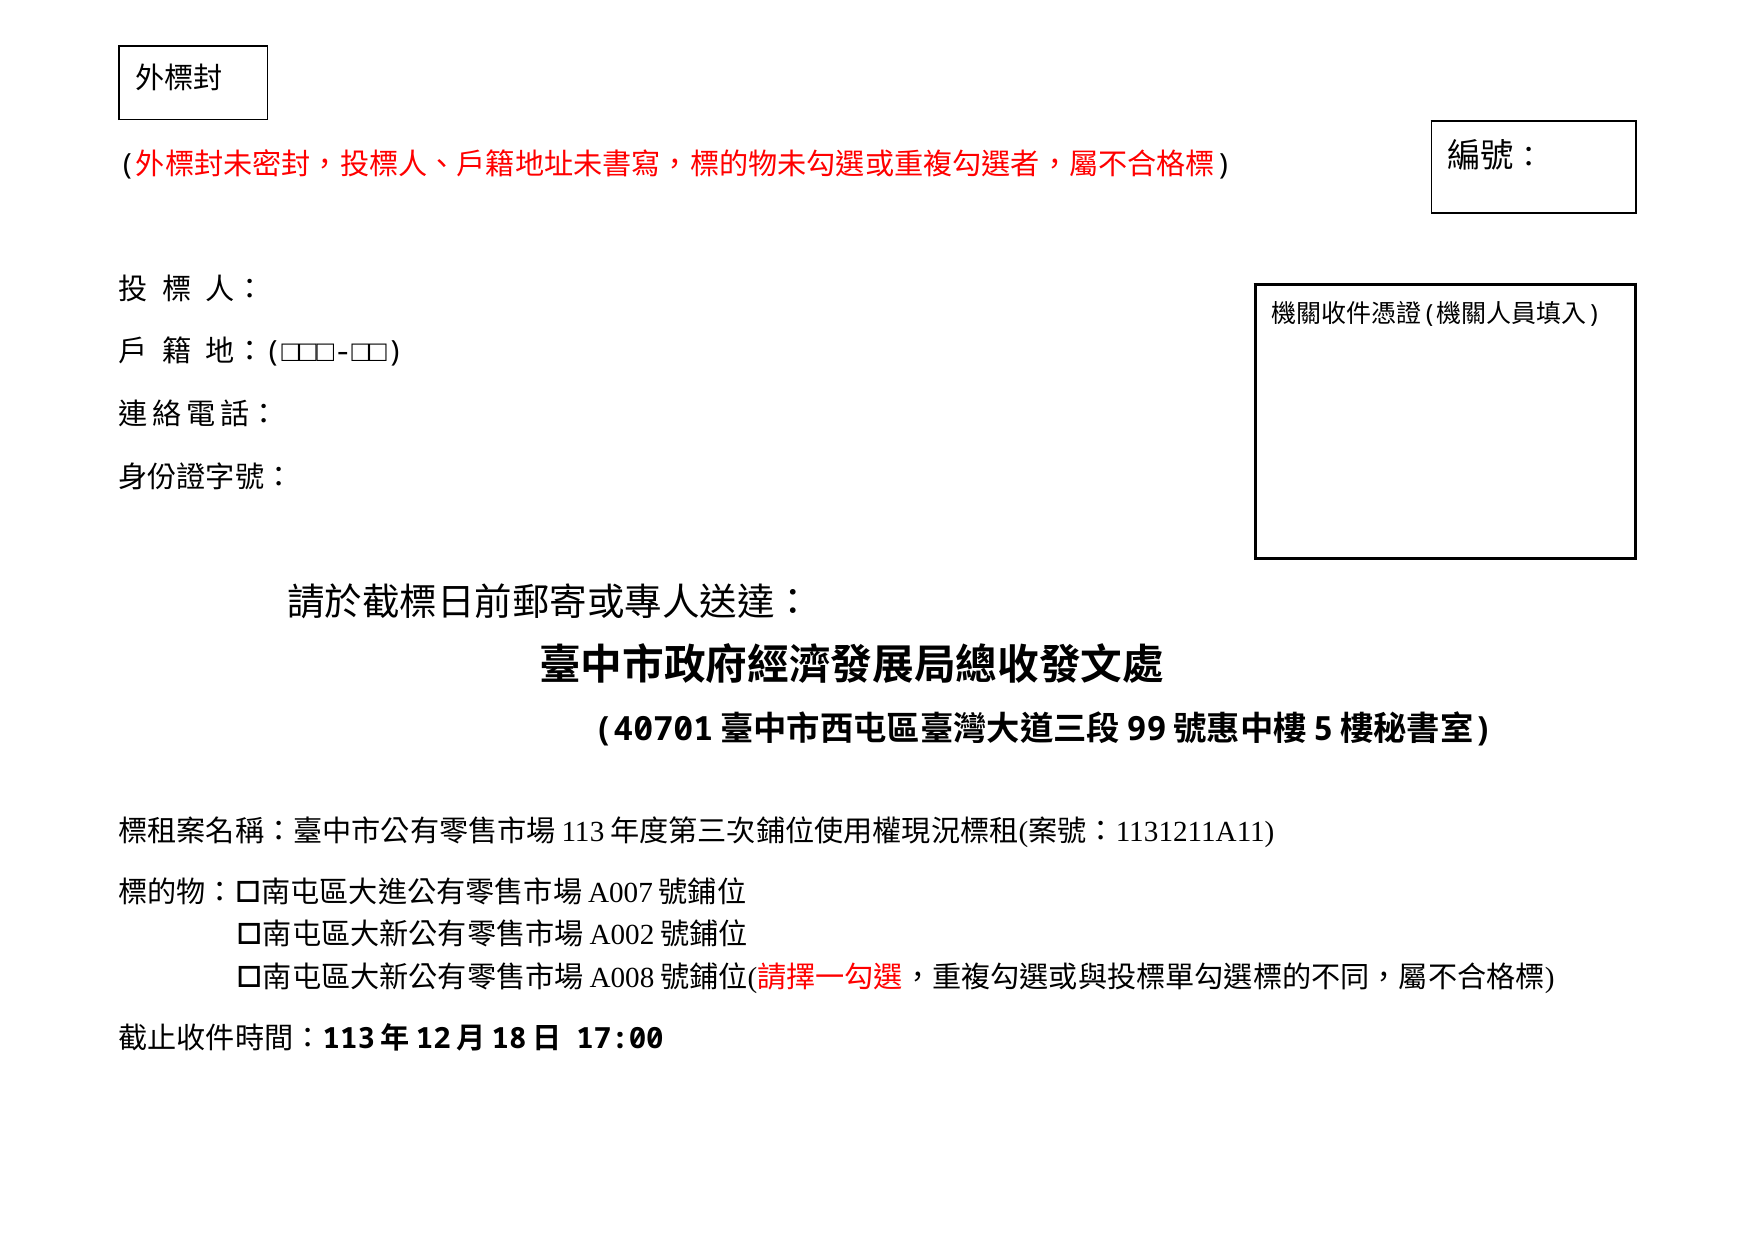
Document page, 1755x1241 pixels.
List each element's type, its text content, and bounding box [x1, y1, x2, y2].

text 身份證字號： [118, 433, 1253, 495]
text 請於截標日前郵寄或專人送達： [118, 558, 1636, 620]
text (外標封未密封，投標人、戶籍地址未書寫，標的物未勾選或重複勾選者，屬不合格標) [118, 120, 1431, 183]
text 外標封 [135, 54, 252, 96]
text 標的物：南屯區大進公有零售市場A007號鋪位 南屯區大新公有零售市場A002號鋪位 南屯區大新公有零售市場A008號鋪位(請擇一勾選，重複勾選或與投標單勾選標的不同，屬不合格標) [118, 869, 1636, 996]
text 標租案名稱：臺中市公有零售市場113年度第三次鋪位使用權現況標租(案號：1131211A11) [118, 808, 1636, 850]
text 截止收件時間：113年12月18日 17:00 [118, 1014, 1636, 1057]
text 連絡電話： [118, 370, 1253, 433]
text [1432, 122, 1635, 212]
text (40701臺中市西屯區臺灣大道三段99號惠中樓5樓秘書室) [118, 683, 1636, 745]
text 戶籍地：(□□□-□□) [118, 308, 1253, 370]
text 編號： [1447, 129, 1621, 177]
text 投標人： [118, 245, 1636, 560]
text 機關收件憑證(機關人員填入) [1272, 293, 1619, 329]
text [120, 47, 267, 119]
text 臺中市政府經濟發展局總收發文處 [118, 620, 1636, 683]
